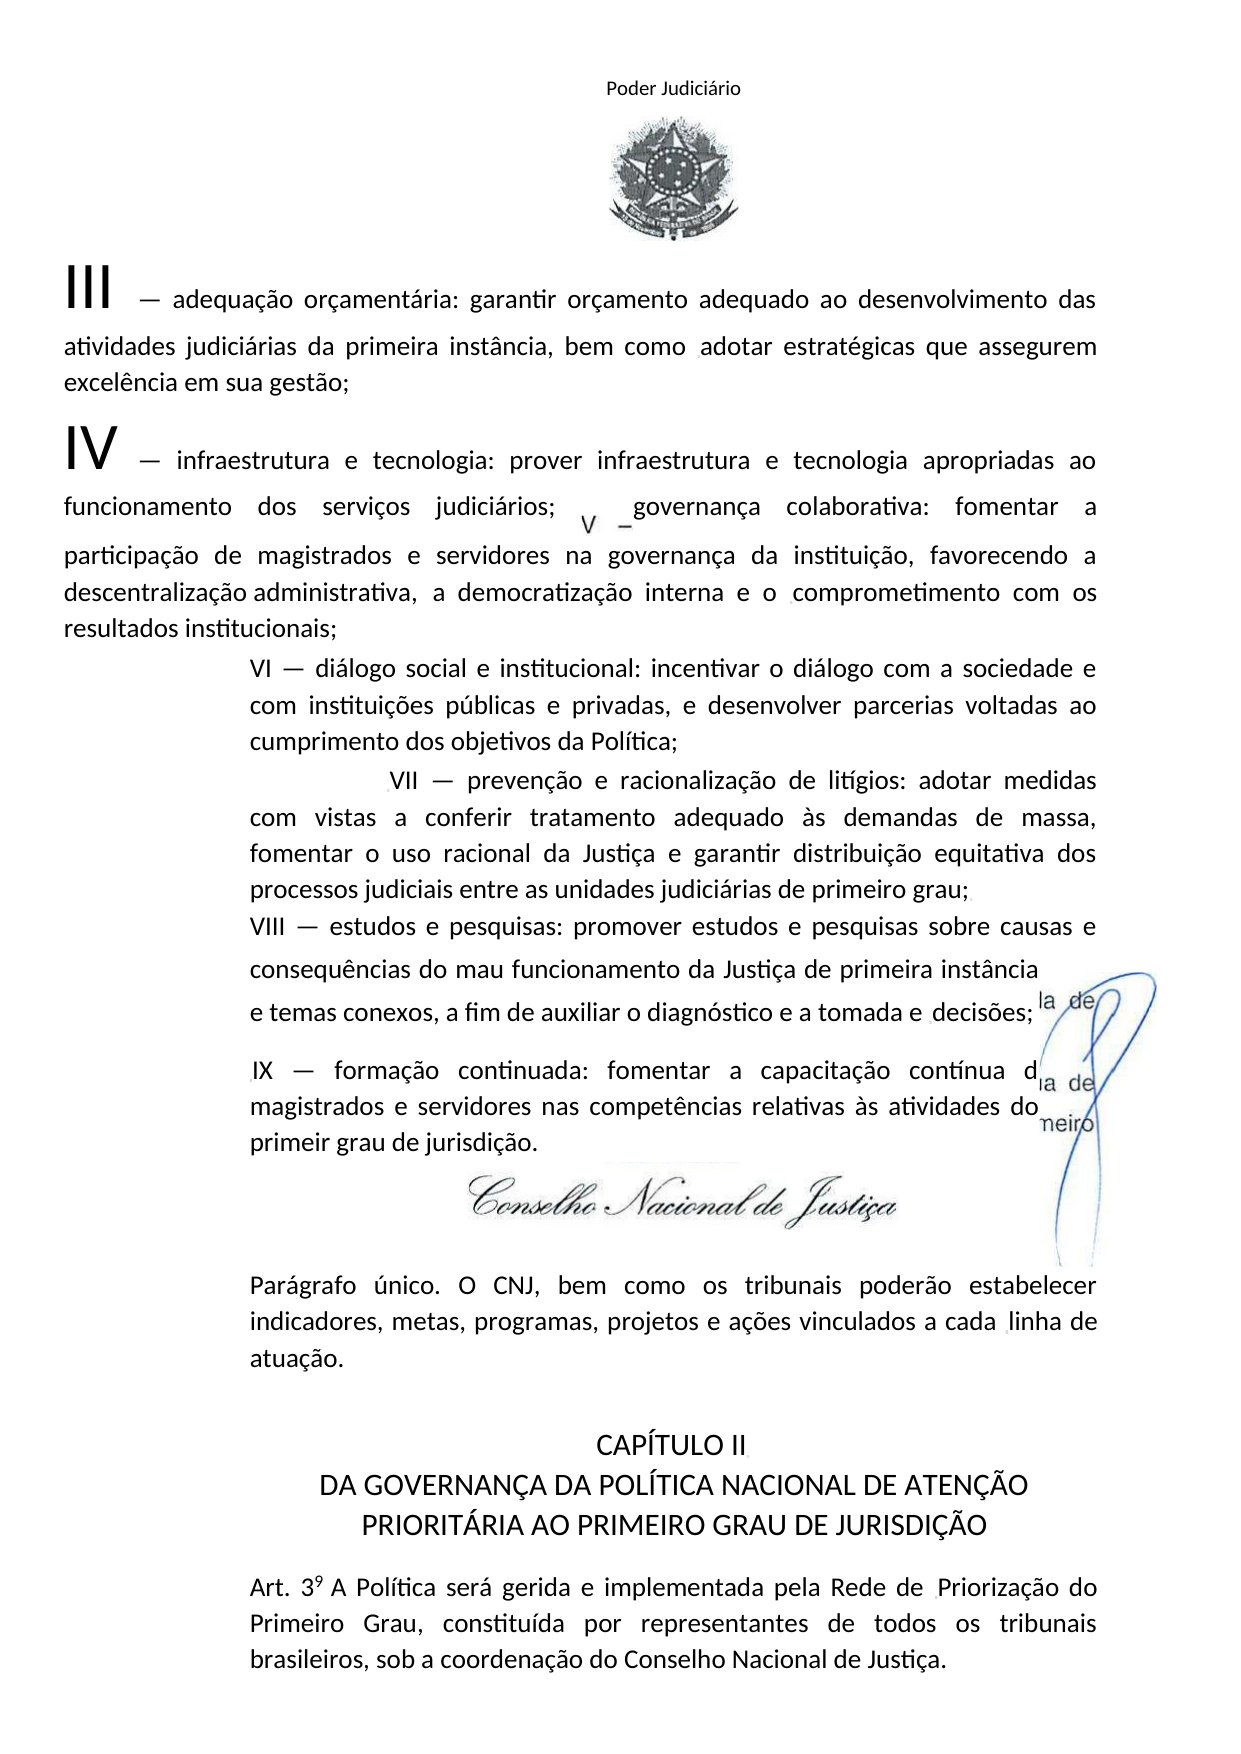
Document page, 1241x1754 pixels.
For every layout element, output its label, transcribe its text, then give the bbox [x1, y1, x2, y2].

text Parágrafo único. O CNJ, bem como os tribunais poderão estabelecer indicadores, metas, programas, projetos e ações vinculados a cada linha de atuação. [249, 1268, 1098, 1374]
picture [581, 515, 633, 536]
text DA GOVERNANÇA DA POLÍTICA NACIONAL DE ATENÇÃO PRIORITÁRIA AO PRIMEIRO GRAU DE JURISDIÇÃO [241, 1465, 1107, 1543]
text VII — prevenção e racionalização de litígios: adotar medidas com vistas a conferir tratamento adequado às demandas de massa, fomentar o uso racional da Justiça e garantir distribuição equitativa dos processos judiciais entre as unidades judiciárias de primeiro grau; [249, 763, 1098, 905]
picture [467, 1162, 900, 1230]
list — infraestrutura e tecnologia: prover infraestrutura e tecnologia apropriadas ao funcionamento dos serviços judiciários; governança colaborativa: fomentar a participação de magistrados e servidores na governança da instituição, favorecendo a descentralização administrativa, a democratização interna e o comprometimento com os resultados institucionais; [63, 404, 1098, 644]
text Art. 39 A Política será gerida e implementada pela Rede de Priorização do Primeiro Grau, constituída por representantes de todos os tribunais brasileiros, sob a coordenação do Conselho Nacional de Justiça. [249, 1570, 1098, 1676]
picture [1039, 972, 1157, 1267]
list — adequação orçamentária: garantir orçamento adequado ao desenvolvimento das atividades judiciárias da primeira instância, bem como adotar estratégicas que assegurem excelência em sua gestão; [63, 122, 1098, 398]
text VIII — estudos e pesquisas: promover estudos e pesquisas sobre causas e consequências do mau funcionamento da Justiça de primeira instância e temas conexos, a fim de auxiliar o diagnóstico e a tomada e decisões; [249, 909, 1098, 1028]
text IX — formação continuada: fomentar a capacitação contínua d magistrados e servidores nas competências relativas às atividades do primeir grau de jurisdição. [249, 1053, 1039, 1158]
text VI — diálogo social e institucional: incentivar o diálogo com a sociedade e com instituições públicas e privadas, e desenvolver parcerias voltadas ao cumprimento dos objetivos da Política; [249, 652, 1098, 757]
text CAPÍTULO II [241, 1425, 1104, 1463]
picture [609, 116, 739, 241]
